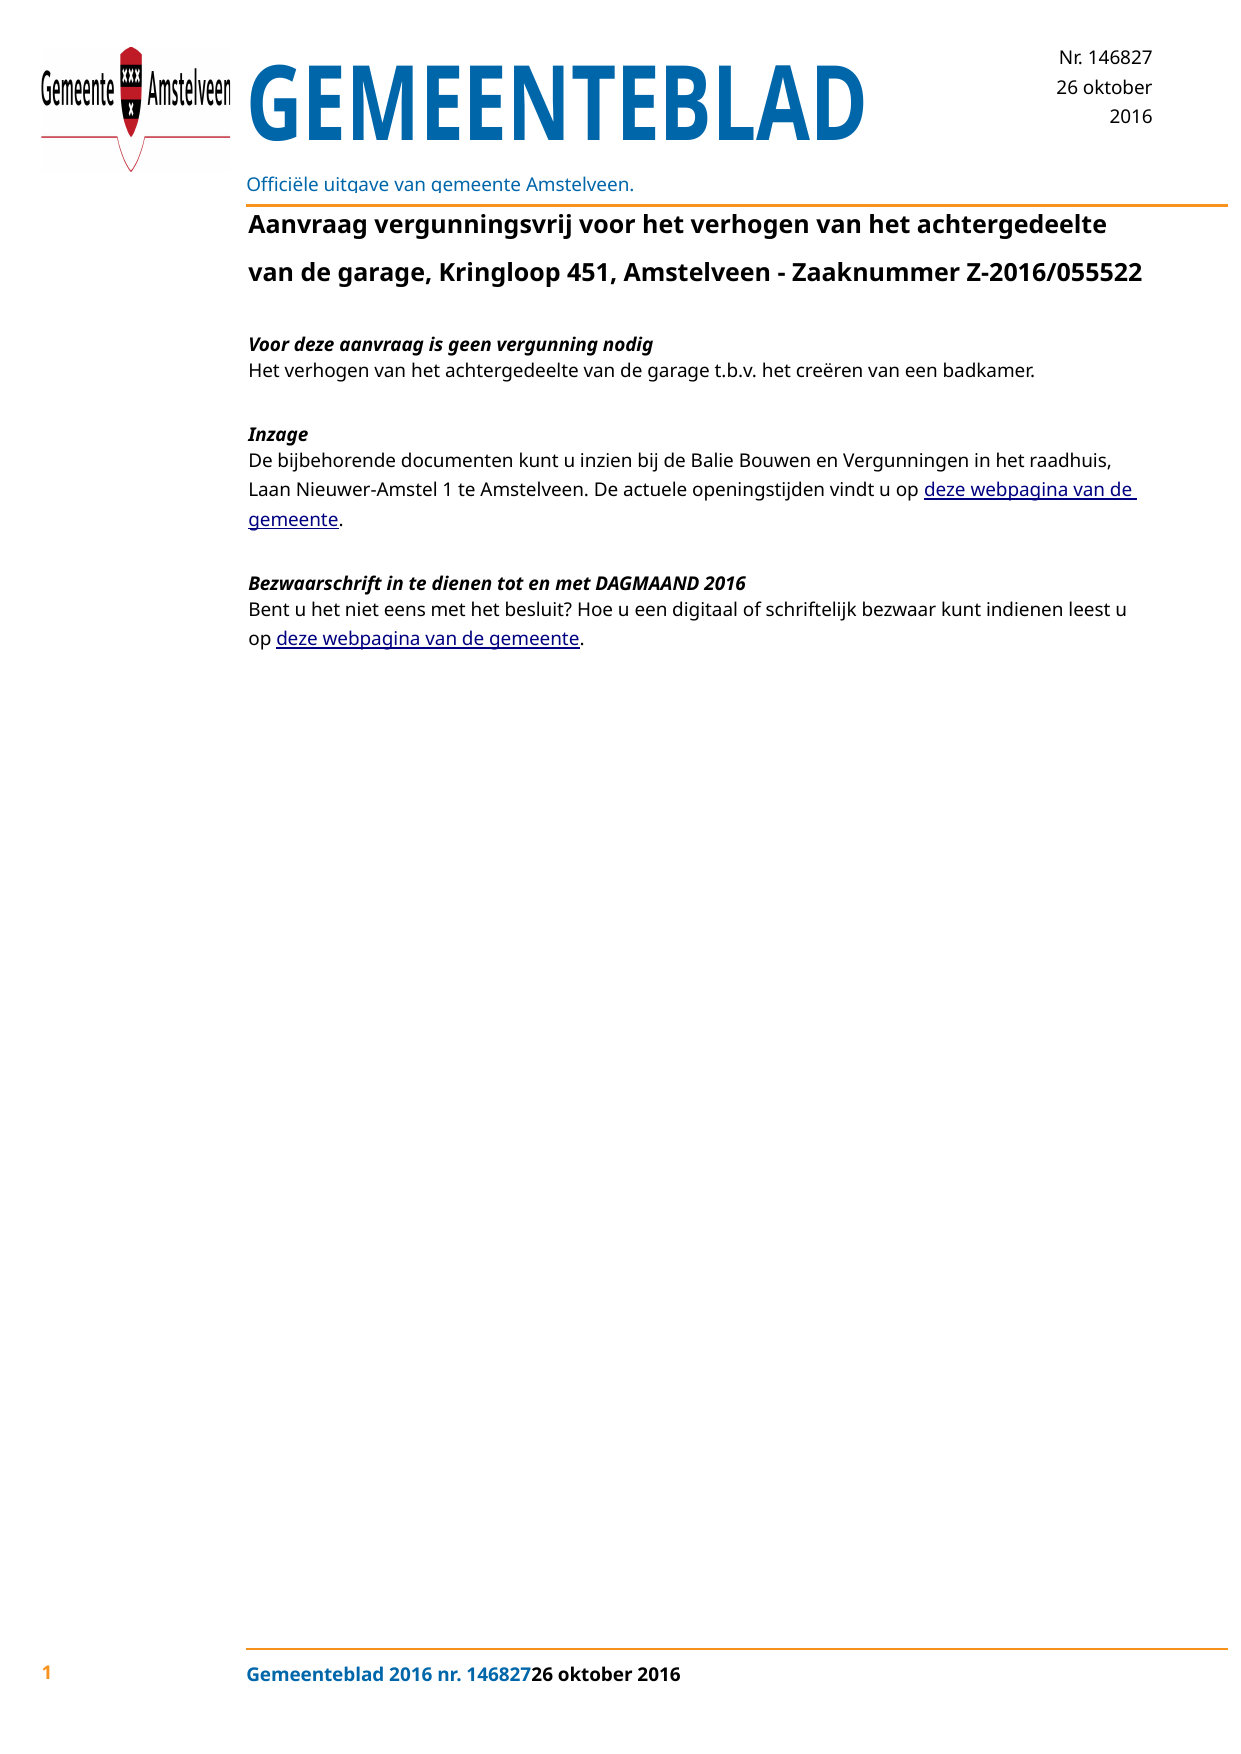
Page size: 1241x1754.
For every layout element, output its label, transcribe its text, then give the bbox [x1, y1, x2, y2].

text Voor deze aanvraag is geen vergunning nodig [248, 331, 1152, 357]
text Aanvraag vergunningsvrij voor het verhogen van het achtergedeelte van de garage, Kringloop 451, Amstelveen - Zaaknummer Z-2016/055522 [248, 207, 1152, 288]
text Inzage [248, 421, 1152, 447]
text Het verhogen van het achtergedeelte van de garage t.b.v. het creëren van een badkamer. [248, 357, 1152, 383]
text Bezwaarschrift in te dienen tot en met DAGMAAND 2016 [248, 570, 1152, 596]
picture [41, 47, 231, 172]
text De bijbehorende documenten kunt u inzien bij de Balie Bouwen en Vergunningen in het raadhuis, Laan Nieuwer-Amstel 1 te Amstelveen. De actuele openingstijden vindt u op deze webpagina van de gemeente. [248, 447, 1152, 532]
text Bent u het niet eens met het besluit? Hoe u een digitaal of schriftelijk bezwaar kunt indienen leest u op deze webpagina van de gemeente. [248, 596, 1152, 651]
